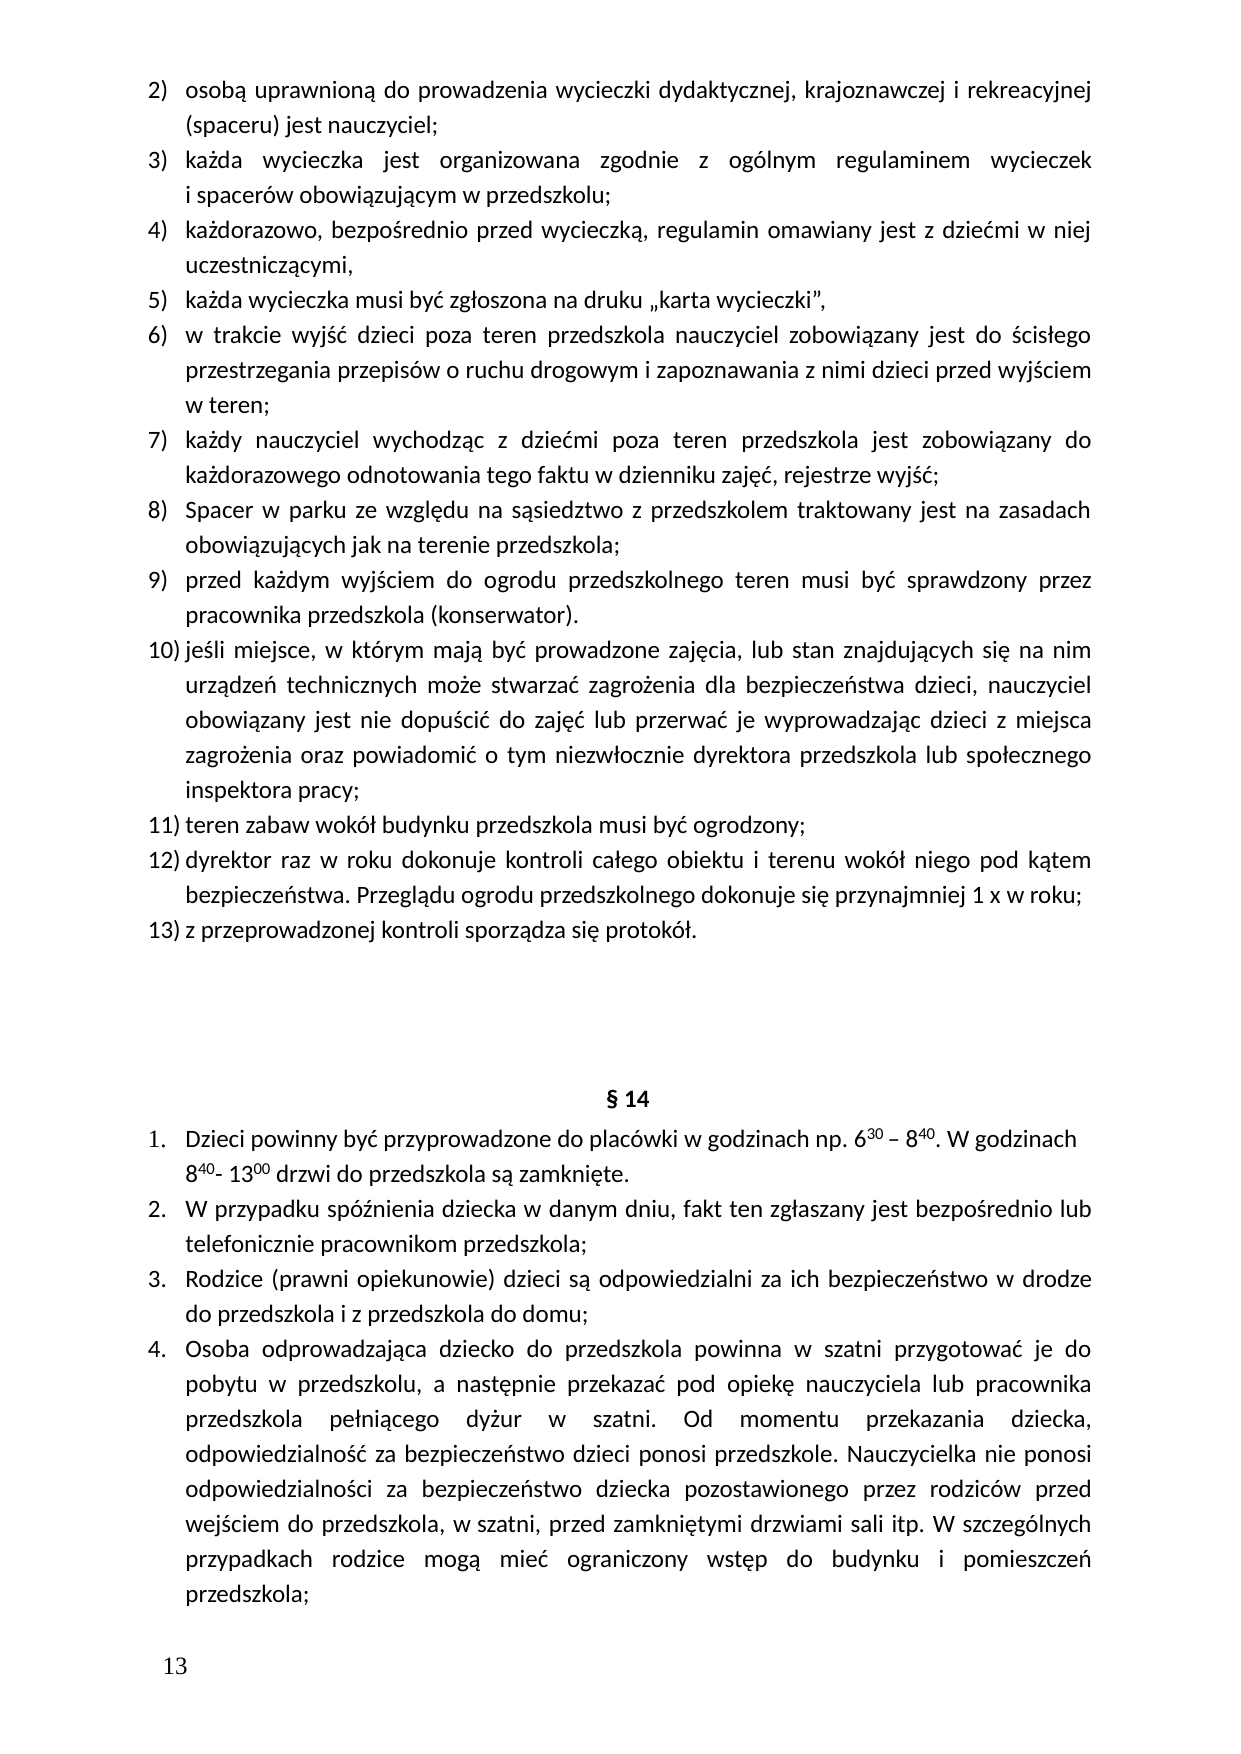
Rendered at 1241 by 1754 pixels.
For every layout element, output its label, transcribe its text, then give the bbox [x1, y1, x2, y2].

list Rodzice (prawni opiekunowie) dzieci są odpowiedzialni za ich bezpieczeństwo w drodze do przedszkola i z przedszkola do domu; [148, 1263, 1093, 1329]
list każda wycieczka musi być zgłoszona na druku „karta wycieczki”, [148, 284, 1093, 314]
list z przeprowadzonej kontroli sporządza się protokół. [148, 914, 1093, 944]
subtitle § 14 [162, 1083, 1093, 1114]
list każdy nauczyciel wychodząc z dziećmi poza teren przedszkola jest zobowiązany do każdorazowego odnotowania tego faktu w dzienniku zajęć, rejestrze wyjść; [148, 424, 1093, 489]
list jeśli miejsce, w którym mają być prowadzone zajęcia, lub stan znajdujących się na nim urządzeń technicznych może stwarzać zagrożenia dla bezpieczeństwa dzieci, nauczyciel obowiązany jest nie dopuścić do zajęć lub przerwać je wyprowadzając dzieci z miejsca zagrożenia oraz powiadomić o tym niezwłocznie dyrektora przedszkola lub społecznego inspektora pracy; [148, 634, 1093, 804]
list w trakcie wyjść dzieci poza teren przedszkola nauczyciel zobowiązany jest do ścisłego przestrzegania przepisów o ruchu drogowym i zapoznawania z nimi dzieci przed wyjściem w teren; [148, 319, 1093, 419]
list przed każdym wyjściem do ogrodu przedszkolnego teren musi być sprawdzony przez pracownika przedszkola (konserwator). [148, 564, 1093, 629]
list każdorazowo, bezpośrednio przed wycieczką, regulamin omawiany jest z dziećmi w niej uczestniczącymi, [148, 214, 1093, 279]
list Osoba odprowadzająca dziecko do przedszkola powinna w szatni przygotować je do pobytu w przedszkolu, a następnie przekazać pod opiekę nauczyciela lub pracownika przedszkola pełniącego dyżur w szatni. Od momentu przekazania dziecka, odpowiedzialność za bezpieczeństwo dzieci ponosi przedszkole. Nauczycielka nie ponosi odpowiedzialności za bezpieczeństwo dziecka pozostawionego przez rodziców przed wejściem do przedszkola, w szatni, przed zamkniętymi drzwiami sali itp. W szczególnych przypadkach rodzice mogą mieć ograniczony wstęp do budynku i pomieszczeń przedszkola; [148, 1333, 1093, 1609]
list Dzieci powinny być przyprowadzone do placówki w godzinach np. 630 – 840. W godzinach 840- 1300 drzwi do przedszkola są zamknięte. [148, 1123, 1093, 1189]
list teren zabaw wokół budynku przedszkola musi być ogrodzony; [148, 809, 1093, 839]
list dyrektor raz w roku dokonuje kontroli całego obiektu i terenu wokół niego pod kątem bezpieczeństwa. Przeglądu ogrodu przedszkolnego dokonuje się przynajmniej 1 x w roku; [148, 844, 1093, 909]
list każda wycieczka jest organizowana zgodnie z ogólnym regulaminem wycieczek i spacerów obowiązującym w przedszkolu; [148, 144, 1093, 209]
list W przypadku spóźnienia dziecka w danym dniu, fakt ten zgłaszany jest bezpośrednio lub telefonicznie pracownikom przedszkola; [148, 1193, 1093, 1259]
list osobą uprawnioną do prowadzenia wycieczki dydaktycznej, krajoznawczej i rekreacyjnej (spaceru) jest nauczyciel; [148, 74, 1093, 139]
list Spacer w parku ze względu na sąsiedztwo z przedszkolem traktowany jest na zasadach obowiązujących jak na terenie przedszkola; [148, 494, 1093, 559]
